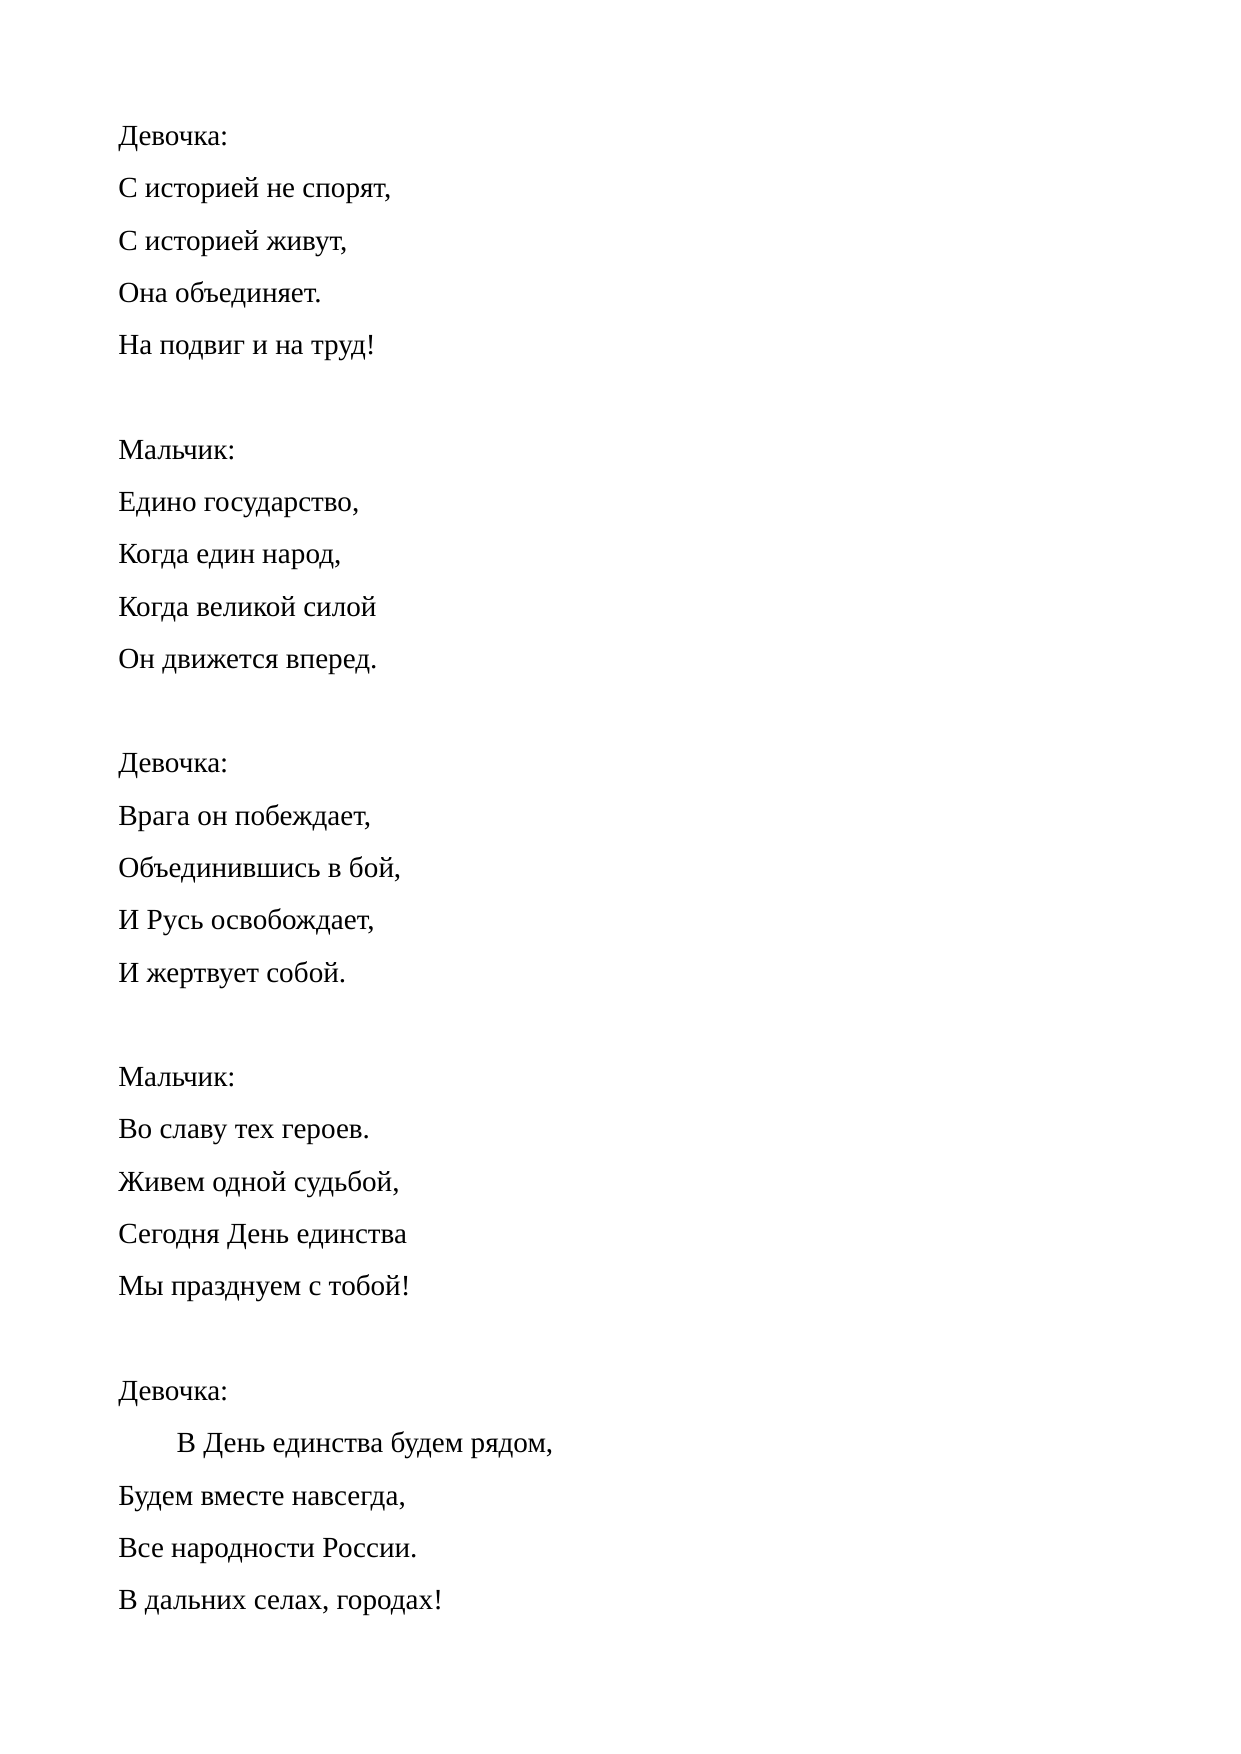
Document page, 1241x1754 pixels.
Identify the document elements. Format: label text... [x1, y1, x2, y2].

text Все народности России. [118, 1530, 1122, 1563]
text На подвиг и на труд! [118, 327, 1122, 361]
text Во славу тех героев. [118, 1112, 1122, 1145]
text Она объединяет. [118, 275, 1122, 308]
text Когда великой силой [118, 589, 1122, 622]
text С историей не спорят, [118, 170, 1122, 204]
text И Русь освобождает, [118, 902, 1122, 936]
text Мы празднуем с тобой! [118, 1268, 1122, 1302]
text С историей живут, [118, 223, 1122, 256]
text Мальчик: [118, 432, 1122, 465]
text Живем одной судьбой, [118, 1164, 1122, 1197]
text Девочка: [118, 1373, 1122, 1407]
text Девочка: [118, 118, 1122, 152]
text Сегодня День единства [118, 1216, 1122, 1250]
text Когда един народ, [118, 536, 1122, 570]
text В дальних селах, городах! [118, 1582, 1122, 1616]
text Девочка: [118, 746, 1122, 779]
text И жертвует собой. [118, 955, 1122, 988]
text Мальчик: [118, 1059, 1122, 1093]
text В День единства будем рядом, [118, 1425, 1122, 1459]
text Будем вместе навсегда, [118, 1478, 1122, 1511]
text Объединившись в бой, [118, 850, 1122, 884]
text Врага он побеждает, [118, 798, 1122, 831]
text Он движется вперед. [118, 641, 1122, 674]
text Едино государство, [118, 484, 1122, 518]
